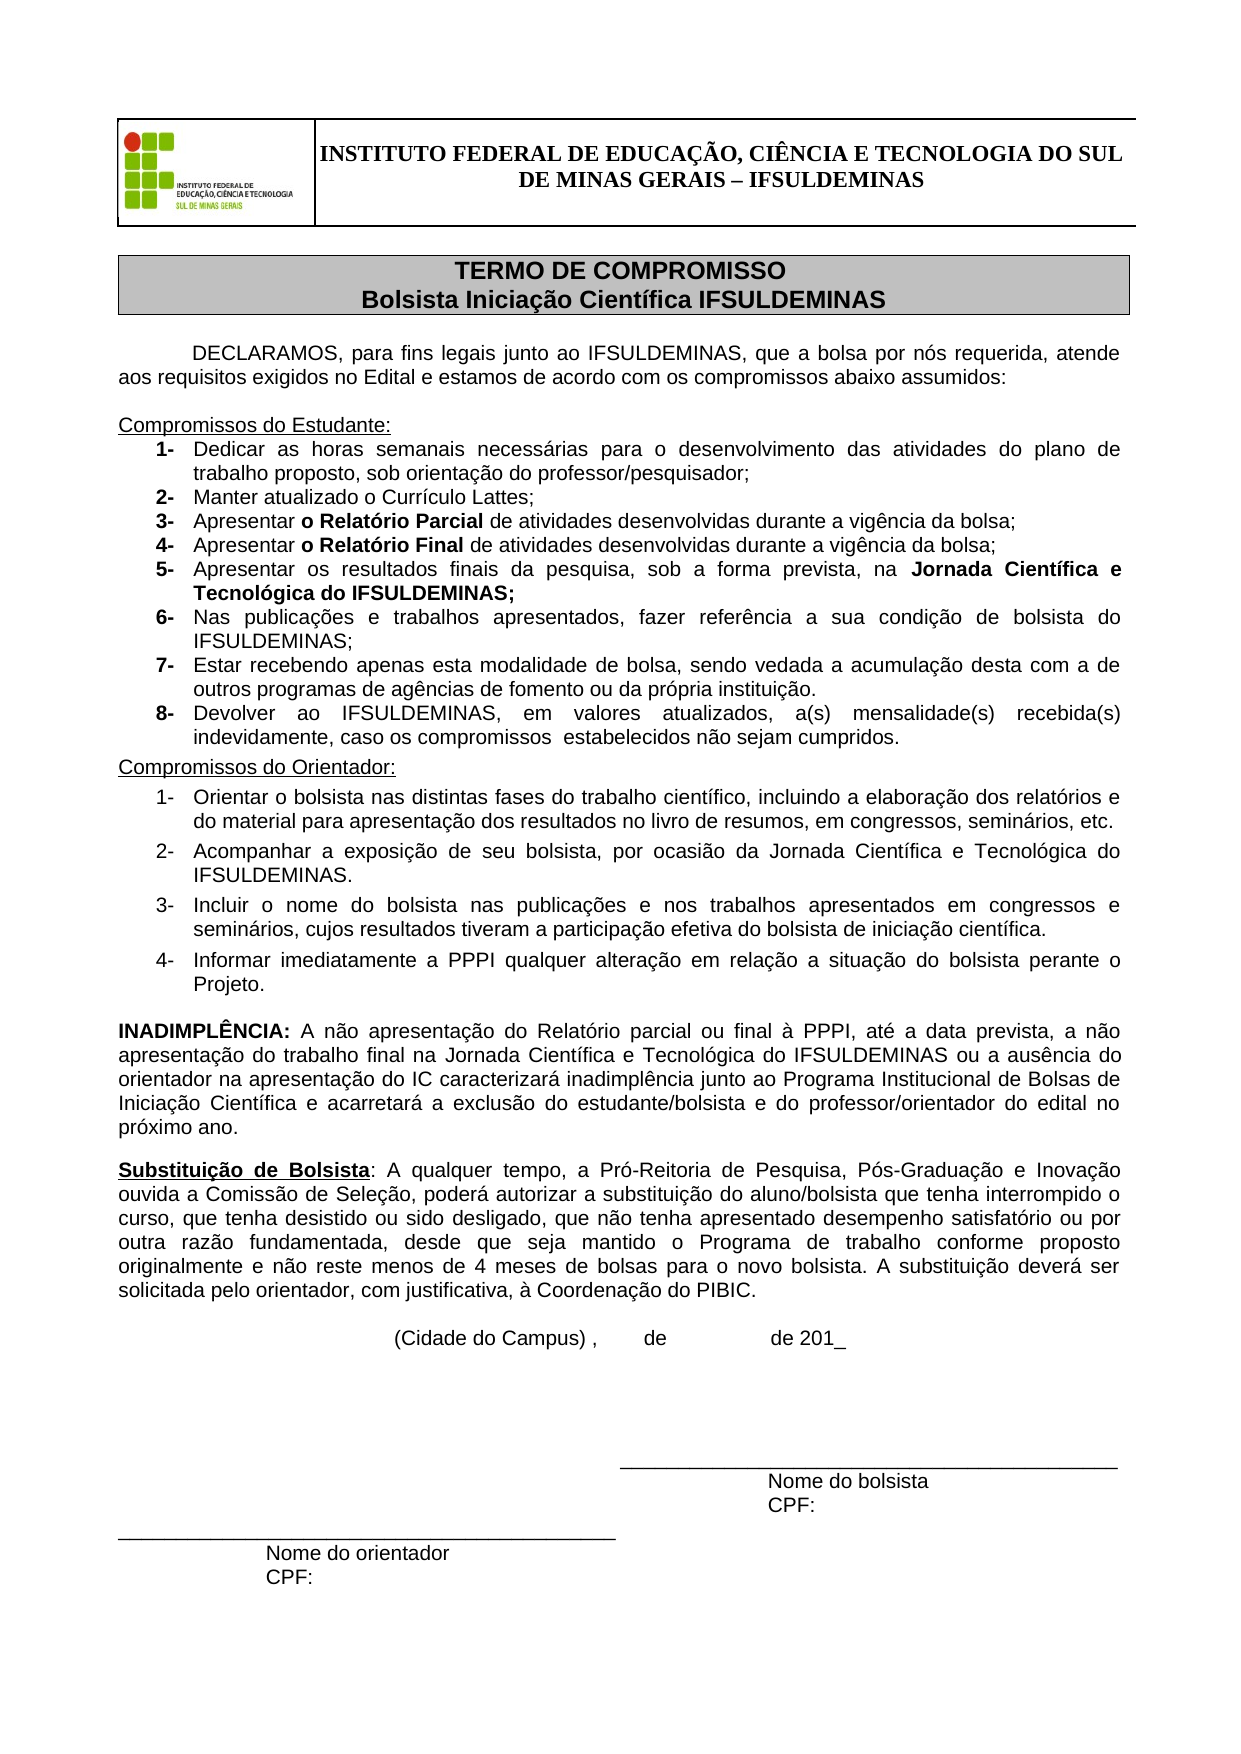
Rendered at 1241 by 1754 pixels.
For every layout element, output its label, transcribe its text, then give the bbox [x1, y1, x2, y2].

list Apresentar o Relatório Parcial de atividades desenvolvidas durante a vigência da bolsa; [156, 509, 1122, 533]
text (Cidade do Campus) , de de 201_ [118, 1326, 1122, 1349]
text Nome do bolsista [694, 1469, 1122, 1493]
table_header TERMO DE COMPROMISSO Bolsista Iniciação Científica IFSULDEMINAS [119, 256, 1129, 314]
list Incluir o nome do bolsista nas publicações e nos trabalhos apresentados em congressos e seminários, cujos resultados tiveram a participação efetiva do bolsista de iniciação científica. [156, 893, 1122, 941]
text INADIMPLÊNCIA: A não apresentação do Relatório parcial ou final à PPPI, até a data prevista, a não apresentação do trabalho final na Jornada Científica e Tecnológica do IFSULDEMINAS ou a ausência do orientador na apresentação do IC caracterizará inadimplência junto ao Programa Institucional de Bolsas de Iniciação Científica e acarretará a exclusão do estudante/bolsista e do professor/orientador do edital no próximo ano. [118, 1019, 1122, 1139]
text DECLARAMOS, para fins legais junto ao IFSULDEMINAS, que a bolsa por nós requerida, atende aos requisitos exigidos no Edital e estamos de acordo com os compromissos abaixo assumidos: [118, 341, 1122, 389]
text Nome do orientador [192, 1541, 620, 1565]
list Estar recebendo apenas esta modalidade de bolsa, sendo vedada a acumulação desta com a de outros programas de agências de fomento ou da própria instituição. [156, 653, 1122, 701]
list Manter atualizado o Currículo Lattes; [156, 485, 1122, 509]
text CPF: [694, 1493, 1122, 1517]
list Apresentar os resultados finais da pesquisa, sob a forma prevista, na Jornada Científica e Tecnológica do IFSULDEMINAS; [156, 557, 1122, 605]
list Orientar o bolsista nas distintas fases do trabalho científico, incluindo a elaboração dos relatórios e do material para apresentação dos resultados no livro de resumos, em congressos, seminários, etc. [156, 785, 1122, 833]
text Substituição de Bolsista: A qualquer tempo, a Pró-Reitoria de Pesquisa, Pós-Graduação e Inovação ouvida a Comissão de Seleção, poderá autorizar a substituição do aluno/bolsista que tenha interrompido o curso, que tenha desistido ou sido desligado, que não tenha apresentado desempenho satisfatório ou por outra razão fundamentada, desde que seja mantido o Programa de trabalho conforme proposto originalmente e não reste menos de 4 meses de bolsas para o novo bolsista. A substituição deverá ser solicitada pelo orientador, com justificativa, à Coordenação do PIBIC. [118, 1158, 1122, 1302]
list Devolver ao IFSULDEMINAS, em valores atualizados, a(s) mensalidade(s) recebida(s) indevidamente, caso os compromissos estabelecidos não sejam cumpridos. [156, 701, 1122, 748]
text ___________________________________________ [118, 1517, 620, 1541]
text Compromissos do Orientador: [118, 755, 1122, 779]
list Acompanhar a exposição de seu bolsista, por ocasião da Jornada Científica e Tecnológica do IFSULDEMINAS. [156, 839, 1122, 887]
text ___________________________________________ [620, 1445, 1122, 1469]
text CPF: [192, 1565, 620, 1589]
list Informar imediatamente a PPPI qualquer alteração em relação a situação do bolsista perante o Projeto. [156, 947, 1122, 995]
list Apresentar o Relatório Final de atividades desenvolvidas durante a vigência da bolsa; [156, 533, 1122, 557]
text Compromissos do Estudante: [118, 413, 1122, 437]
picture [118, 122, 303, 217]
table_header INSTITUTO FEDERAL DE EDUCAÇÃO, CIÊNCIA E TECNOLOGIA DO SUL DE MINAS GERAIS – IFSULDEMINAS [316, 120, 1136, 224]
list Nas publicações e trabalhos apresentados, fazer referência a sua condição de bolsista do IFSULDEMINAS; [156, 605, 1122, 653]
table_header [119, 120, 314, 224]
list Dedicar as horas semanais necessárias para o desenvolvimento das atividades do plano de trabalho proposto, sob orientação do professor/pesquisador; [156, 437, 1122, 485]
